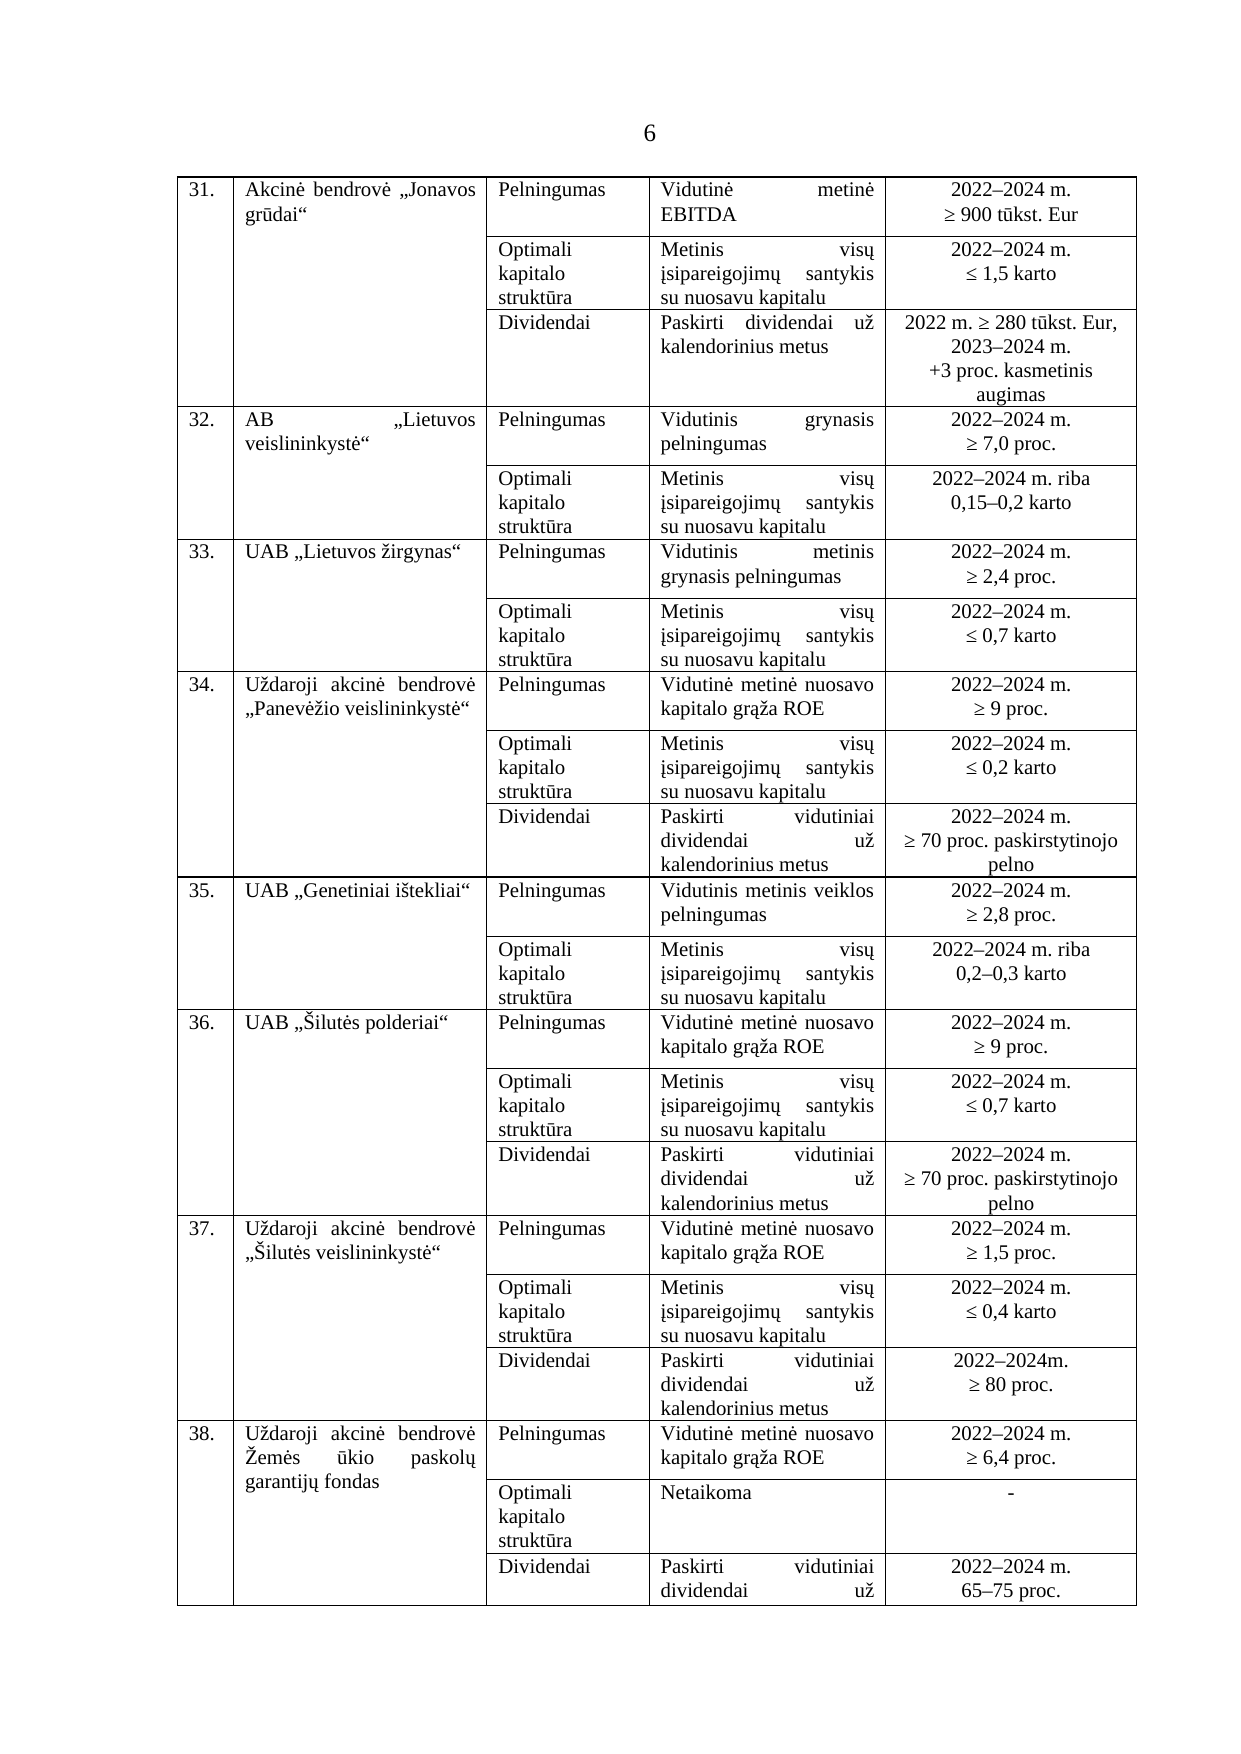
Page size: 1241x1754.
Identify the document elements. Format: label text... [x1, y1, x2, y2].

table_cell 32. [178, 407, 233, 538]
table_cell Paskirti vidutiniai dividendai už [650, 1554, 885, 1605]
table_cell Metinis visų įsipareigojimų santykis su nuosavu kapitalu [650, 731, 885, 803]
table_cell Metinis visų įsipareigojimų santykis su nuosavu kapitalu [650, 1069, 885, 1141]
table_cell Vidutinė metinė nuosavo kapitalo grąža ROE [650, 672, 885, 730]
table_cell 2022–2024 m. ≤ 0,7 karto [886, 1069, 1136, 1141]
table_cell UAB „Lietuvos žirgynas“ [234, 540, 486, 671]
table_cell Dividendai [487, 1554, 649, 1605]
table_cell Dividendai [487, 804, 649, 876]
table_cell 2022–2024 m. ≥ 70 proc. paskirstytinojo pelno [886, 1142, 1136, 1214]
table_cell Pelningumas [487, 407, 649, 465]
table_cell Optimali kapitalo struktūra [487, 731, 649, 803]
table_cell 2022–2024 m. riba 0,2–0,3 karto [886, 937, 1136, 1009]
table_cell Pelningumas [487, 672, 649, 730]
table_cell Optimali kapitalo struktūra [487, 599, 649, 671]
table_cell Optimali kapitalo struktūra [487, 466, 649, 538]
table_cell Optimali kapitalo struktūra [487, 1480, 649, 1552]
table_cell 2022–2024 m. ≥ 70 proc. paskirstytinojo pelno [886, 804, 1136, 876]
table_header Akcinė bendrovė „Jonavos grūdai“ [234, 178, 486, 406]
table_cell Uždaroji akcinė bendrovė Žemės ūkio paskolų garantijų fondas [234, 1421, 486, 1605]
table_cell UAB „Šilutės polderiai“ [234, 1010, 486, 1214]
table_cell Vidutinė metinė nuosavo kapitalo grąža ROE [650, 1010, 885, 1068]
table_cell 38. [178, 1421, 233, 1605]
table_cell Metinis visų įsipareigojimų santykis su nuosavu kapitalu [650, 937, 885, 1009]
table_cell 35. [178, 878, 233, 1009]
table_header Pelningumas [487, 178, 649, 236]
table_cell 2022–2024 m. ≥ 2,8 proc. [886, 878, 1136, 936]
table_header Vidutinė metinė EBITDA [650, 178, 885, 236]
table_cell Paskirti dividendai už kalendorinius metus [650, 310, 885, 406]
table_cell Uždaroji akcinė bendrovė „Panevėžio veislininkystė“ [234, 672, 486, 876]
table_cell Pelningumas [487, 1216, 649, 1274]
table_header 2022–2024 m. ≥ 900 tūkst. Eur [886, 178, 1136, 236]
table_cell Paskirti vidutiniai dividendai už kalendorinius metus [650, 804, 885, 876]
table_cell Uždaroji akcinė bendrovė „Šilutės veislininkystė“ [234, 1216, 486, 1420]
table_cell 36. [178, 1010, 233, 1214]
table_cell Pelningumas [487, 1010, 649, 1068]
table_cell Paskirti vidutiniai dividendai už kalendorinius metus [650, 1142, 885, 1214]
table_cell Netaikoma [650, 1480, 885, 1552]
table_cell AB „Lietuvos veislininkystė“ [234, 407, 486, 538]
table_cell Optimali kapitalo struktūra [487, 237, 649, 309]
table_cell 2022–2024m. ≥ 80 proc. [886, 1348, 1136, 1420]
table_cell Metinis visų įsipareigojimų santykis su nuosavu kapitalu [650, 1275, 885, 1347]
table_cell 2022–2024 m. ≥ 9 proc. [886, 1010, 1136, 1068]
table_cell Pelningumas [487, 540, 649, 598]
table_cell 37. [178, 1216, 233, 1420]
table_cell Paskirti vidutiniai dividendai už kalendorinius metus [650, 1348, 885, 1420]
table_cell Dividendai [487, 310, 649, 406]
table_cell 2022 m. ≥ 280 tūkst. Eur, 2023–2024 m. +3 proc. kasmetinis augimas [886, 310, 1136, 406]
table_cell Dividendai [487, 1142, 649, 1214]
table_cell 2022–2024 m. ≤ 0,7 karto [886, 599, 1136, 671]
table_cell 2022–2024 m. ≤ 0,2 karto [886, 731, 1136, 803]
table_cell 2022–2024 m. ≥ 1,5 proc. [886, 1216, 1136, 1274]
table_cell 2022–2024 m. ≥ 7,0 proc. [886, 407, 1136, 465]
table_cell Vidutinis metinis veiklos pelningumas [650, 878, 885, 936]
table_cell Metinis visų įsipareigojimų santykis su nuosavu kapitalu [650, 599, 885, 671]
table_cell Vidutinis metinis grynasis pelningumas [650, 540, 885, 598]
table_cell Vidutinė metinė nuosavo kapitalo grąža ROE [650, 1421, 885, 1479]
table_cell Pelningumas [487, 878, 649, 936]
table_cell 2022–2024 m. 65–75 proc. [886, 1554, 1136, 1605]
table_cell 2022–2024 m. ≤ 1,5 karto [886, 237, 1136, 309]
table_cell Dividendai [487, 1348, 649, 1420]
table_cell 2022–2024 m. ≥ 2,4 proc. [886, 540, 1136, 598]
table_cell 2022–2024 m. ≥ 6,4 proc. [886, 1421, 1136, 1479]
table_cell Optimali kapitalo struktūra [487, 1275, 649, 1347]
table_cell Vidutinis grynasis pelningumas [650, 407, 885, 465]
table_cell Metinis visų įsipareigojimų santykis su nuosavu kapitalu [650, 466, 885, 538]
table_cell Metinis visų įsipareigojimų santykis su nuosavu kapitalu [650, 237, 885, 309]
table_cell 2022–2024 m. ≤ 0,4 karto [886, 1275, 1136, 1347]
table_cell 2022–2024 m. riba 0,15–0,2 karto [886, 466, 1136, 538]
table_cell Vidutinė metinė nuosavo kapitalo grąža ROE [650, 1216, 885, 1274]
table_header 31. [178, 178, 233, 406]
table_cell Optimali kapitalo struktūra [487, 1069, 649, 1141]
table_cell - [886, 1480, 1136, 1552]
table_cell Optimali kapitalo struktūra [487, 937, 649, 1009]
table_cell 2022–2024 m. ≥ 9 proc. [886, 672, 1136, 730]
table_cell 33. [178, 540, 233, 671]
table_cell 34. [178, 672, 233, 876]
table_cell UAB „Genetiniai ištekliai“ [234, 878, 486, 1009]
table_cell Pelningumas [487, 1421, 649, 1479]
